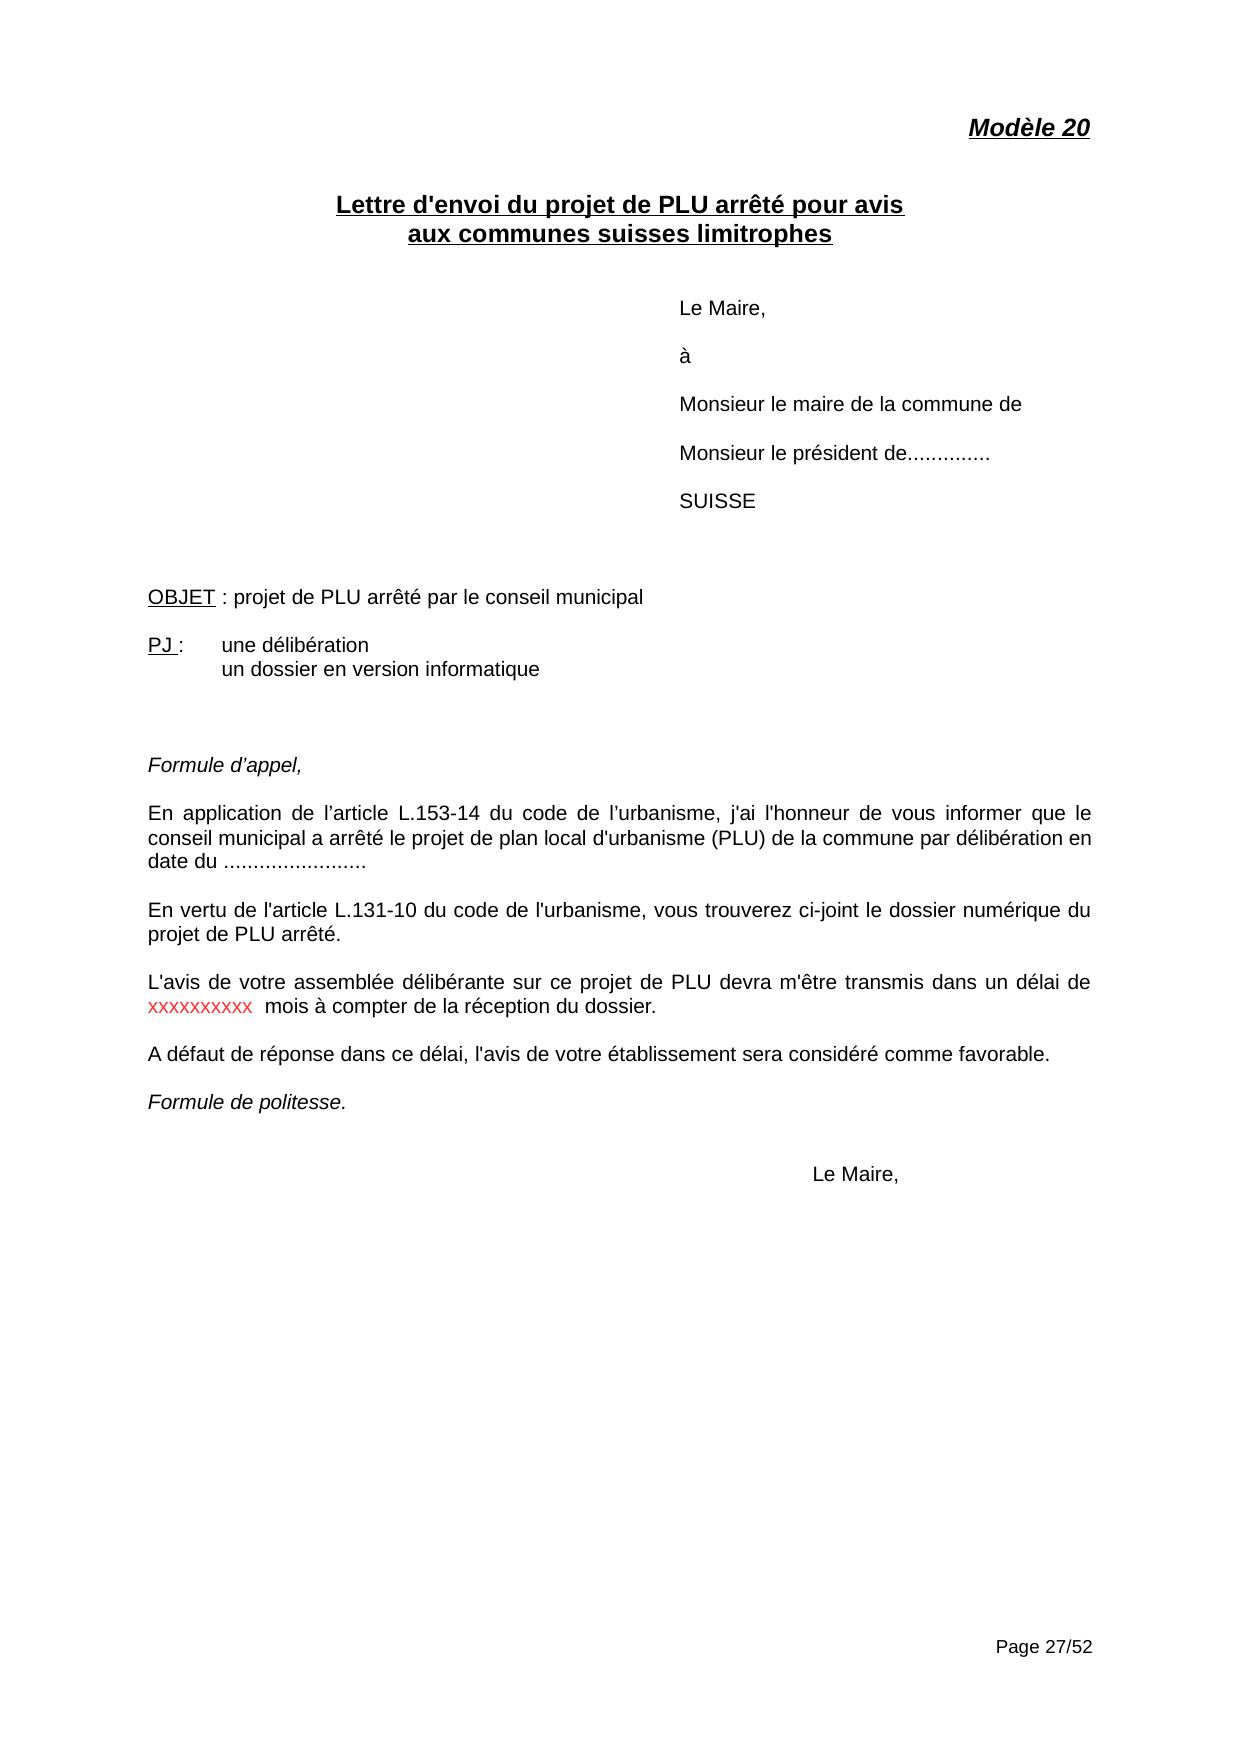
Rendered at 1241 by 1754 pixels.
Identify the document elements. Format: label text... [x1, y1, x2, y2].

text SUISSE [679, 488, 1093, 513]
text Formule d’appel, [148, 753, 1093, 777]
text Modèle 20 [148, 113, 1093, 142]
text PJ : une délibération [148, 633, 1093, 657]
text Le Maire, [679, 296, 1093, 320]
text A défaut de réponse dans ce délai, l'avis de votre établissement sera considéré comme favorable. [148, 1042, 1093, 1066]
text En vertu de l'article L.131-10 du code de l'urbanisme, vous trouverez ci-joint le dossier numérique du projet de PLU arrêté. [148, 898, 1093, 946]
text Lettre d'envoi du projet de PLU arrêté pour avis [148, 190, 1093, 219]
text OBJET : projet de PLU arrêté par le conseil municipal [148, 585, 1093, 609]
text à [679, 344, 1093, 368]
text Le Maire, [148, 1162, 1093, 1186]
text Monsieur le président de.............. [679, 440, 1093, 464]
text un dossier en version informatique [148, 657, 1093, 681]
text aux communes suisses limitrophes [148, 219, 1093, 248]
text En application de l’article L.153-14 du code de l’urbanisme, j'ai l'honneur de vous informer que le conseil municipal a arrêté le projet de plan local d'urbanisme (PLU) de la commune par délibération en date du ........................ [148, 801, 1093, 873]
text Formule de politesse. [148, 1090, 1093, 1114]
text Monsieur le maire de la commune de [679, 392, 1093, 416]
text L'avis de votre assemblée délibérante sur ce projet de PLU devra m'être transmis dans un délai de xxxxxxxxxx mois à compter de la réception du dossier. [148, 970, 1093, 1018]
